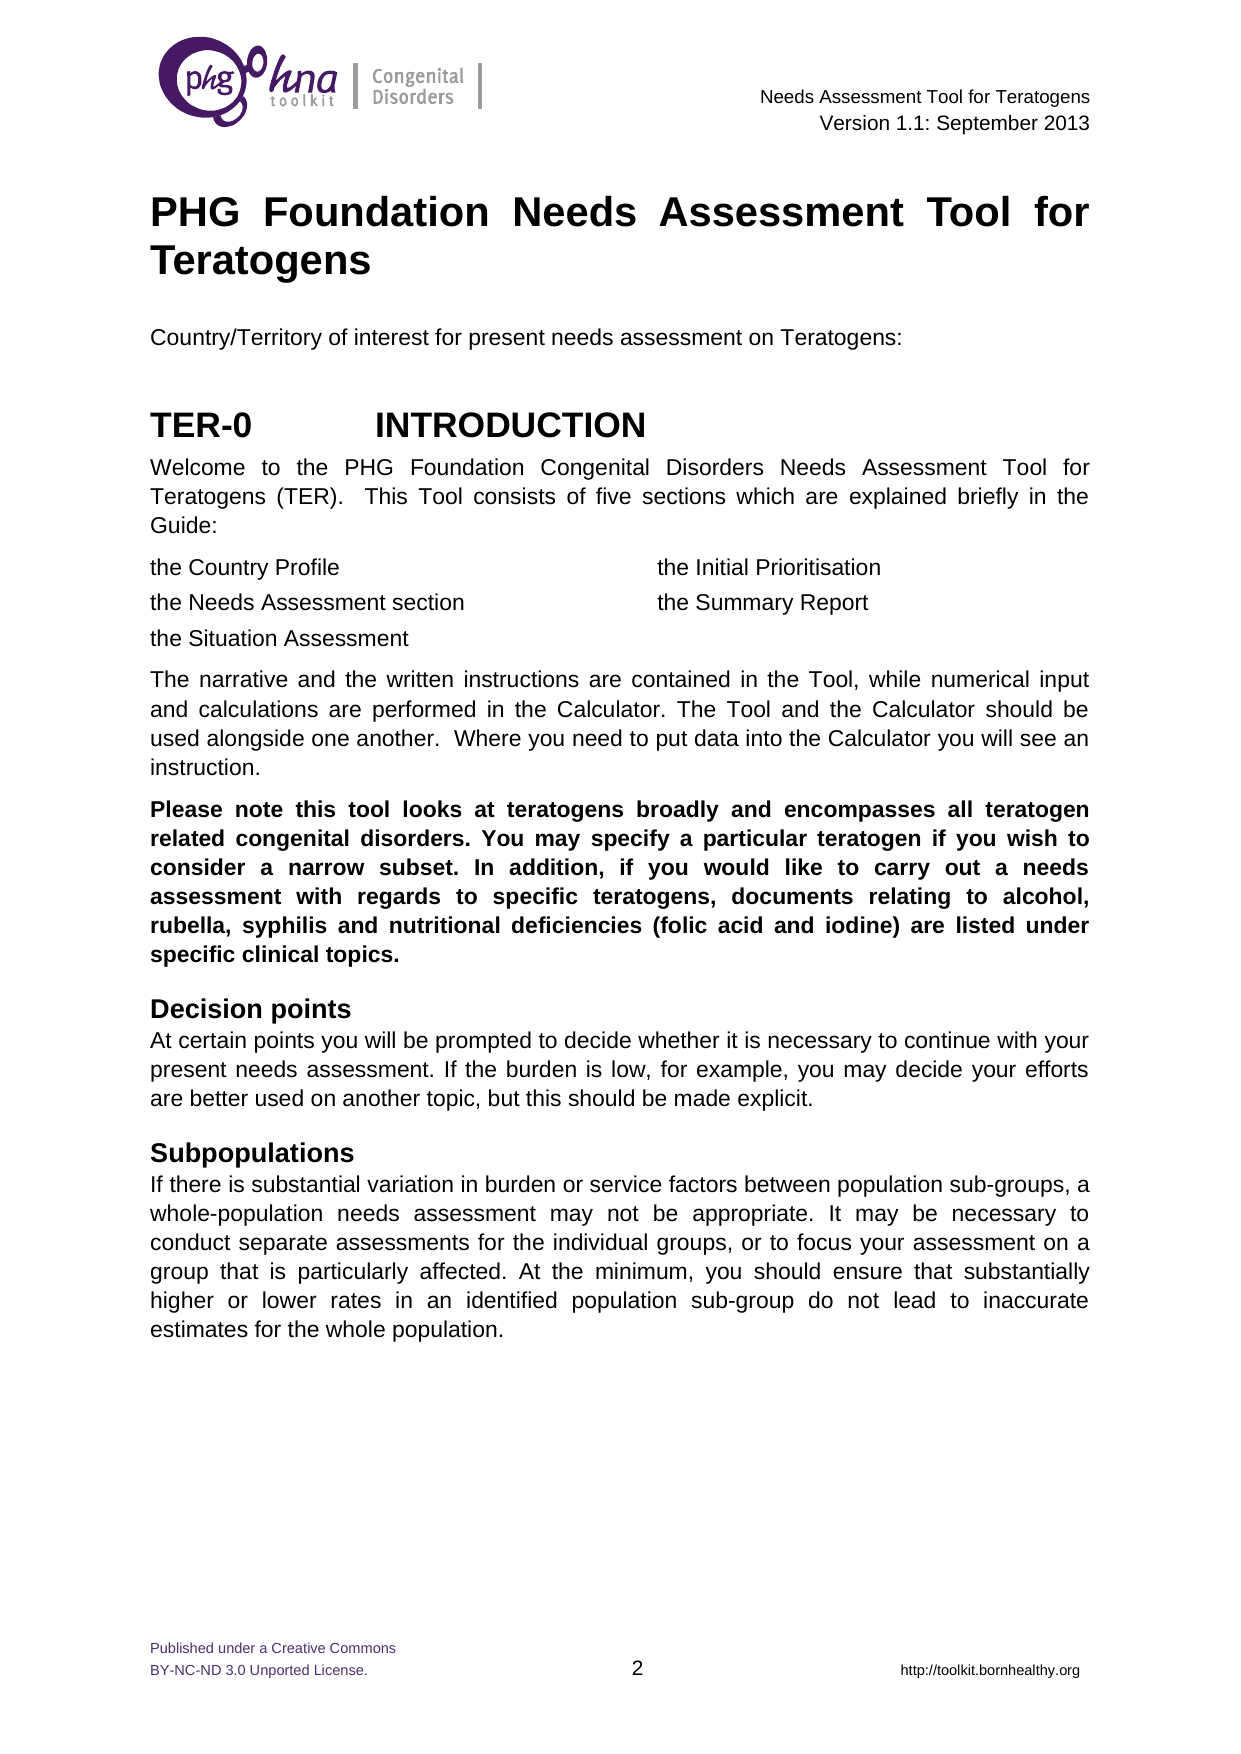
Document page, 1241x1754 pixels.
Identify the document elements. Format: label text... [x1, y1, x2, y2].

subtitle TER-0 Introduction [150, 404, 1090, 445]
text Please note this tool looks at teratogens broadly and encompasses all teratogen related congenital disorders. You may specify a particular teratogen if you wish to consider a narrow subset. In addition, if you would like to carry out a needs assessment with regards to specific teratogens, documents relating to alcohol, rubella, syphilis and nutritional deficiencies (folic acid and iodine) are listed under specific clinical topics. [150, 793, 1090, 968]
text Decision points [150, 993, 1090, 1024]
text At certain points you will be prompted to decide whether it is necessary to continue with your present needs assessment. If the burden is low, for example, you may decide your efforts are better used on another topic, but this should be made explicit. [150, 1024, 1090, 1112]
text Welcome to the PHG Foundation Congenital Disorders Needs Assessment Tool for Teratogens (TER). This Tool consists of five sections which are explained briefly in the Guide: [150, 451, 1090, 539]
subtitle PHG Foundation Needs Assessment Tool for Teratogens [150, 187, 1090, 283]
text the Situation Assessment [150, 622, 583, 651]
text the Country Profile [150, 551, 583, 580]
text the Initial Prioritisation [657, 551, 1090, 580]
text The narrative and the written instructions are contained in the Tool, while numerical input and calculations are performed in the Calculator. The Tool and the Calculator should be used alongside one another. Where you need to put data into the Calculator you will see an instruction. [150, 664, 1090, 780]
subtitle Country/Territory of interest for present needs assessment on Teratogens: [150, 321, 1090, 350]
text the Needs Assessment section [150, 587, 583, 616]
text the Summary Report [657, 587, 1090, 616]
text If there is substantial variation in burden or service factors between population sub-groups, a whole-population needs assessment may not be appropriate. It may be necessary to conduct separate assessments for the individual groups, or to focus your assessment on a group that is particularly affected. At the minimum, you should ensure that substantially higher or lower rates in an identified population sub-group do not lead to inaccurate estimates for the whole population. [150, 1168, 1090, 1343]
text Subpopulations [150, 1137, 1090, 1168]
